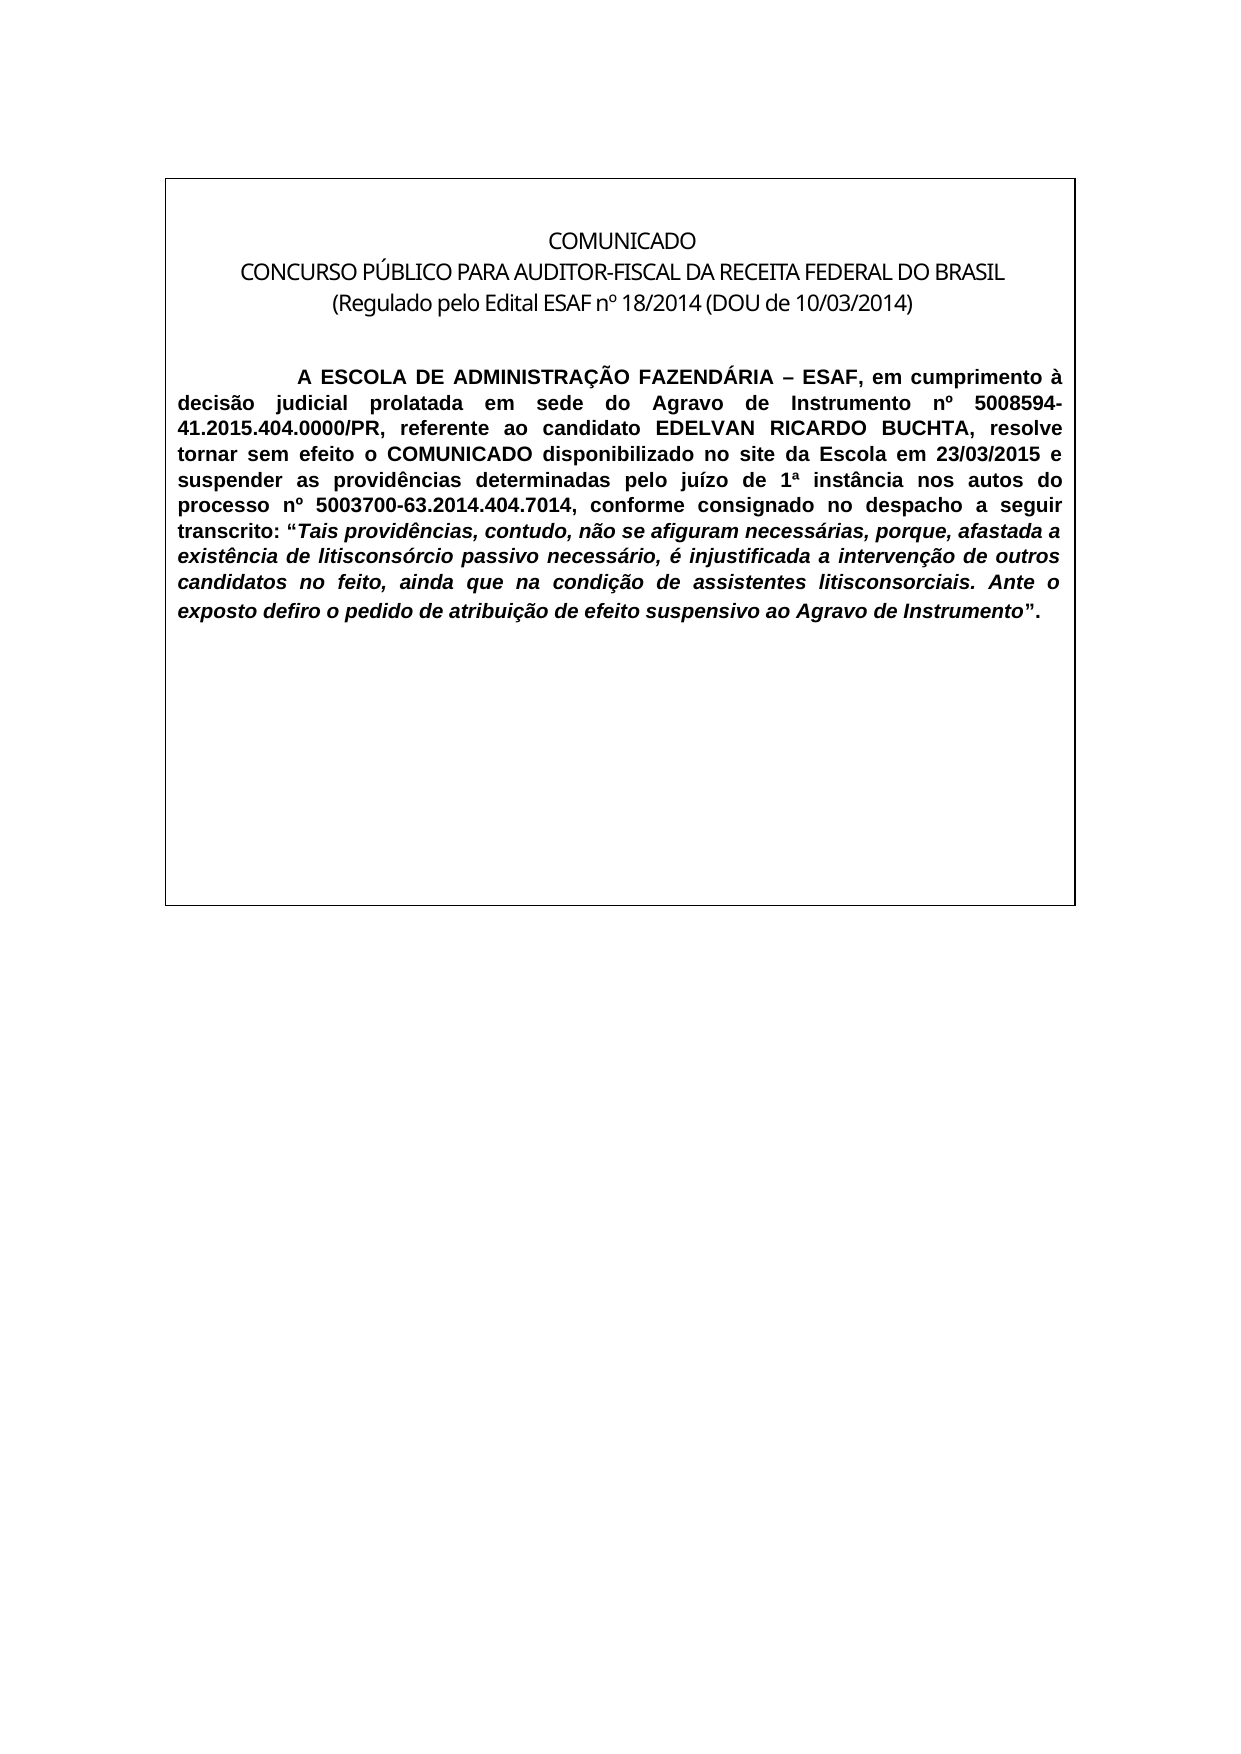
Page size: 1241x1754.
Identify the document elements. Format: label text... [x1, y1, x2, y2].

table_header COMUNICADO CONCURSO PÚBLICO PARA AUDITOR-FISCAL DA RECEITA FEDERAL DO BRASIL (Regulado pelo Edital ESAF nº 18/2014 (DOU de 10/03/2014) A ESCOLA DE ADMINISTRAÇÃO FAZENDÁRIA – ESAF, em cumprimento à decisão judicial prolatada em sede do Agravo de Instrumento nº 5008594-41.2015.404.0000/PR, referente ao candidato EDELVAN RICARDO BUCHTA, resolve tornar sem efeito o COMUNICADO disponibilizado no site da Escola em 23/03/2015 e suspender as providências determinadas pelo juízo de 1ª instância nos autos do processo nº 5003700-63.2014.404.7014, conforme consignado no despacho a seguir transcrito: “Tais providências, contudo, não se afiguram necessárias, porque, afastada a existência de litisconsórcio passivo necessário, é injustificada a intervenção de outros candidatos no feito, ainda que na condição de assistentes litisconsorciais. Ante o exposto defiro o pedido de atribuição de efeito suspensivo ao Agravo de Instrumento”. [166, 179, 1074, 905]
